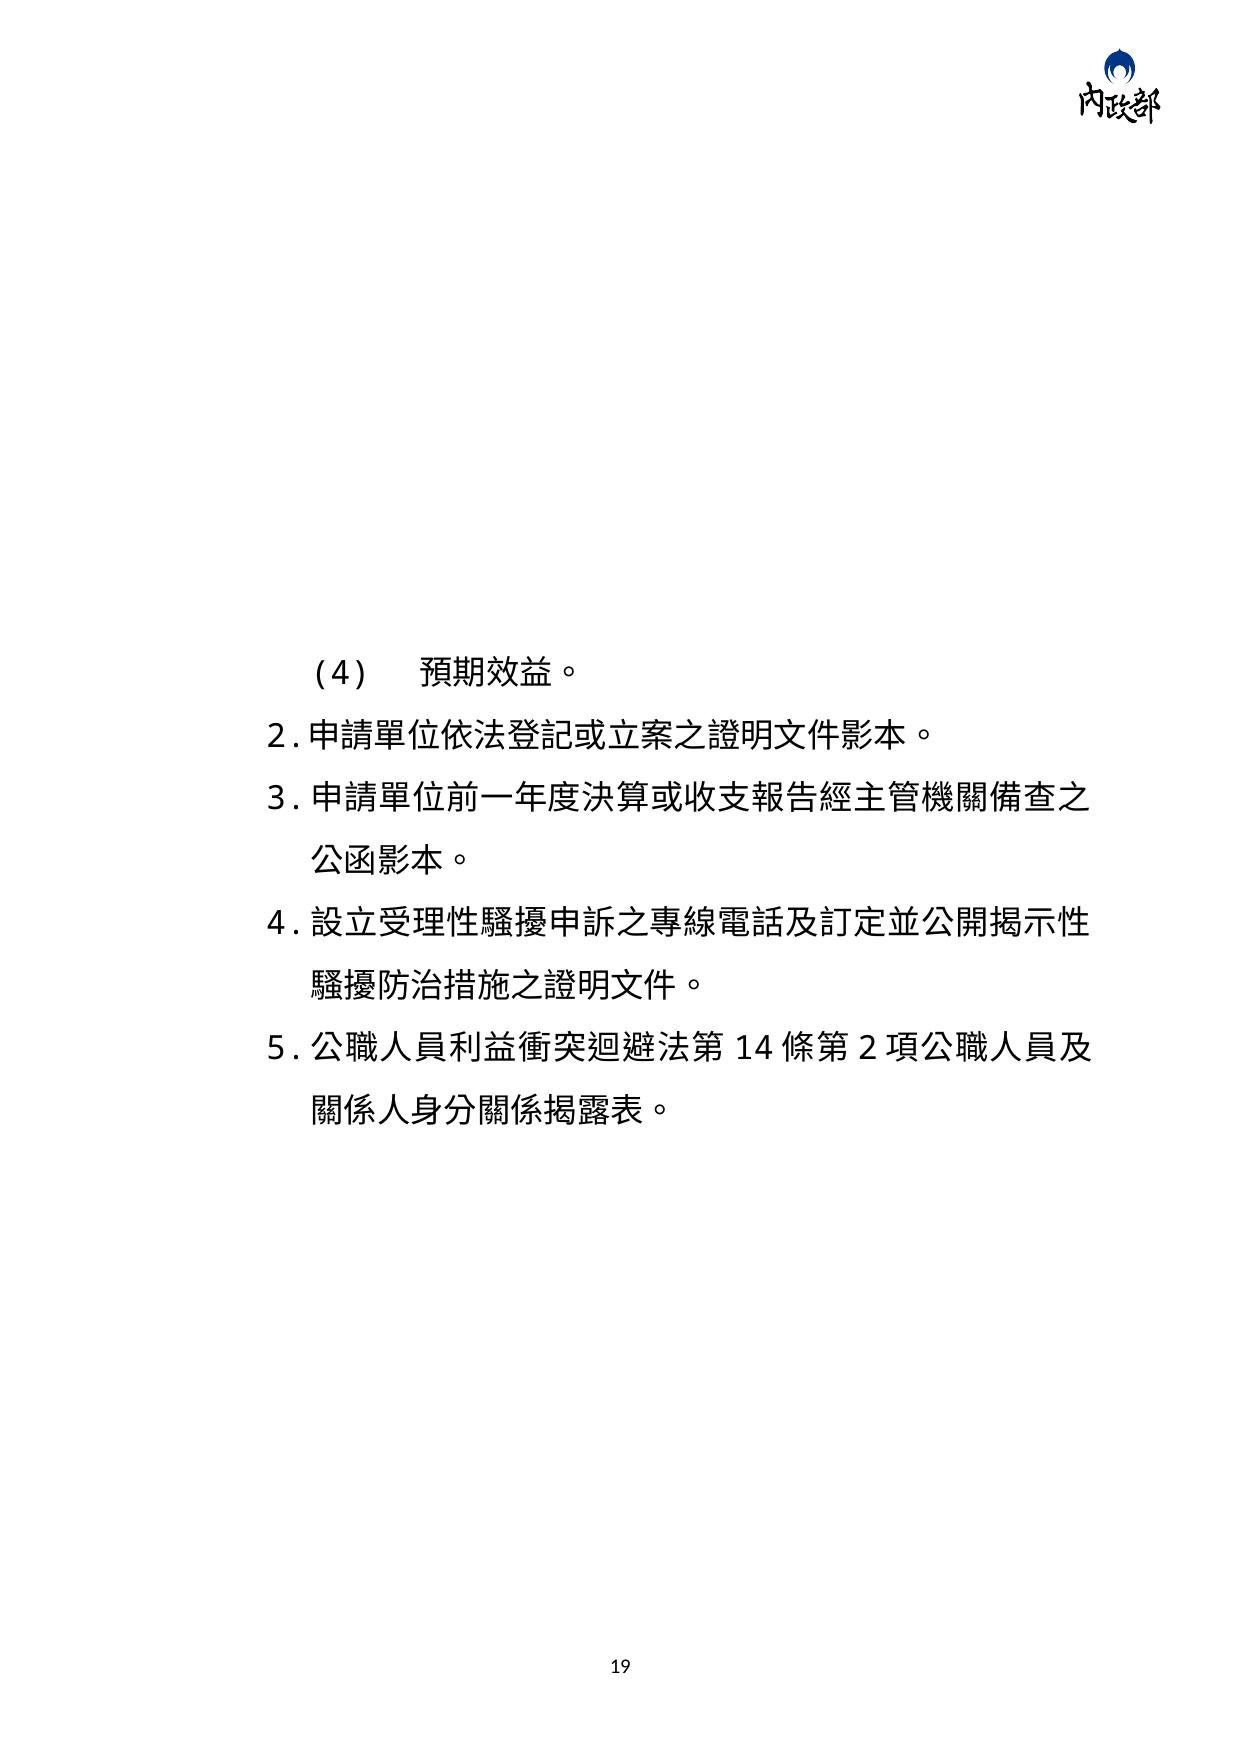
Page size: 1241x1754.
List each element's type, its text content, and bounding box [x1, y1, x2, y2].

list 公職人員利益衝突迴避法第14條第2項公職人員及關係人身分關係揭露表。 [266, 1003, 1093, 1128]
list 申請單位依法登記或立案之證明文件影本。 [207, 691, 1078, 753]
list 申請單位前一年度決算或收支報告經主管機關備查之公函影本。 [266, 753, 1093, 878]
list 預期效益。 [310, 628, 1078, 691]
list 設立受理性騷擾申訴之專線電話及訂定並公開揭示性騷擾防治措施之證明文件。 [266, 878, 1093, 1003]
